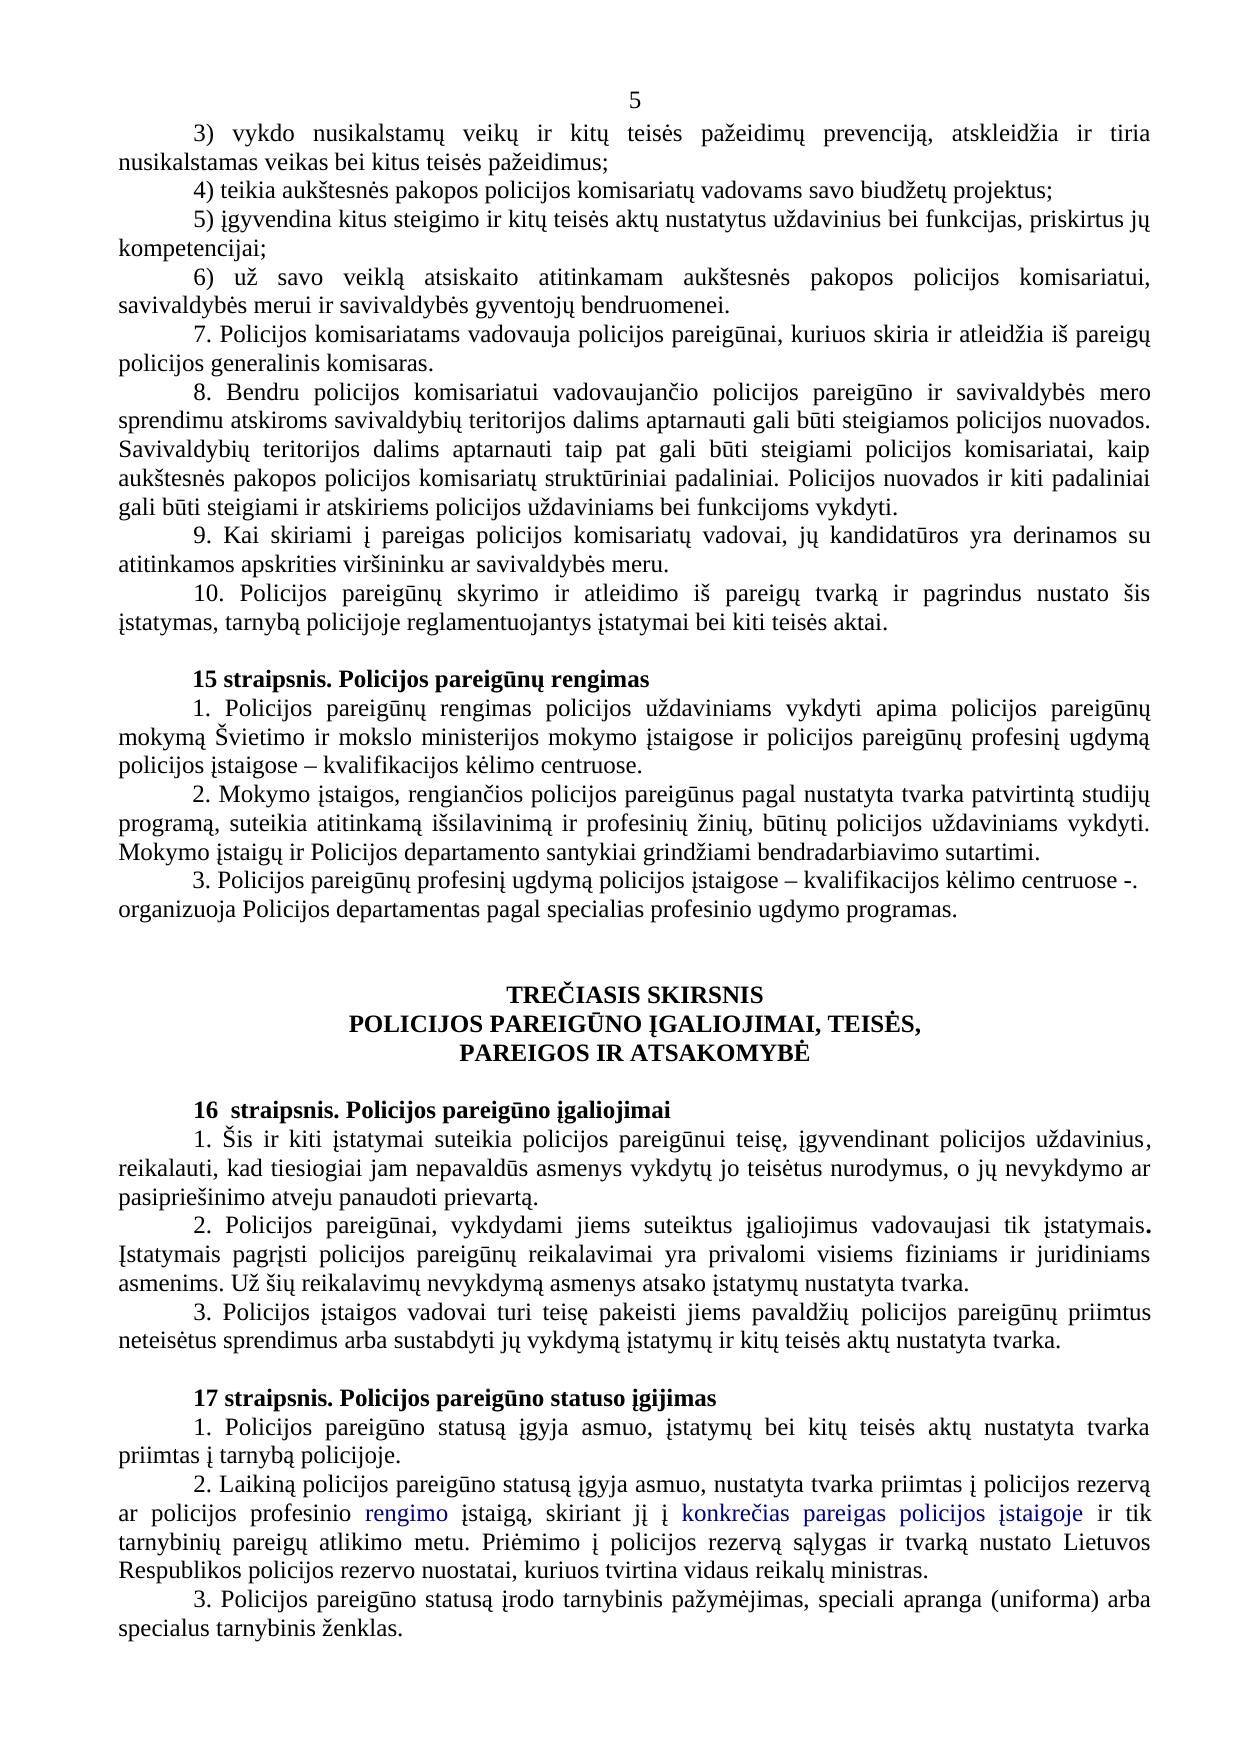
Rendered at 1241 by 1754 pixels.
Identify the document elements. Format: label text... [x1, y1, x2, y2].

text 17 straipsnis. Policijos pareigūno statuso įgijimas [118, 1383, 1152, 1412]
text PAREIGOS IR ATSAKOMYBĖ [118, 1038, 1152, 1067]
text 3. Policijos įstaigos vadovai turi teisę pakeisti jiems pavaldžių policijos pareigūnų priimtus neteisėtus sprendimus arba sustabdyti jų vykdymą įstatymų ir kitų teisės aktų nustatyta tvarka. [118, 1297, 1152, 1354]
text POLICIJOS PAREIGŪNO ĮGALIOJIMAI, TEISĖS, [118, 1009, 1152, 1038]
text 6) už savo veiklą atsiskaito atitinkamam aukštesnės pakopos policijos komisariatui, savivaldybės merui ir savivaldybės gyventojų bendruomenei. [118, 262, 1152, 319]
text 3. Policijos pareigūnų profesinį ugdymą policijos įstaigose – kvalifikacijos kėlimo centruose -. [118, 866, 1152, 894]
text organizuoja Policijos departamentas pagal specialias profesinio ugdymo programas. [118, 894, 1152, 923]
text 2. Mokymo įstaigos, rengiančios policijos pareigūnus pagal nustatyta tvarka patvirtintą studijų programą, suteikia atitinkamą išsilavinimą ir profesinių žinių, būtinų policijos uždaviniams vykdyti. Mokymo įstaigų ir Policijos departamento santykiai grindžiami bendradarbiavimo sutartimi. [118, 779, 1152, 866]
text 5) įgyvendina kitus steigimo ir kitų teisės aktų nustatytus uždavinius bei funkcijas, priskirtus jų kompetencijai; [118, 204, 1152, 262]
text 15 straipsnis. Policijos pareigūnų rengimas [118, 664, 1152, 693]
text TREČIASIS SKIRSNIS [118, 981, 1152, 1009]
text 16 straipsnis. Policijos pareigūno įgaliojimai [118, 1096, 1152, 1124]
text 1. Policijos pareigūnų rengimas policijos uždaviniams vykdyti apima policijos pareigūnų mokymą Švietimo ir mokslo ministerijos mokymo įstaigose ir policijos pareigūnų profesinį ugdymą policijos įstaigose – kvalifikacijos kėlimo centruose. [118, 693, 1152, 779]
text 1. Policijos pareigūno statusą įgyja asmuo, įstatymų bei kitų teisės aktų nustatyta tvarka priimtas į tarnybą policijoje. [118, 1412, 1152, 1469]
text 1. Šis ir kiti įstatymai suteikia policijos pareigūnui teisę, įgyvendinant policijos uždavinius, reikalauti, kad tiesiogiai jam nepavaldūs asmenys vykdytų jo teisėtus nurodymus, o jų nevykdymo ar pasipriešinimo atveju panaudoti prievartą. [118, 1124, 1152, 1211]
text 2. Policijos pareigūnai, vykdydami jiems suteiktus įgaliojimus vadovaujasi tik įstatymais. Įstatymais pagrįsti policijos pareigūnų reikalavimai yra privalomi visiems fiziniams ir juridiniams asmenims. Už šių reikalavimų nevykdymą asmenys atsako įstatymų nustatyta tvarka. [118, 1211, 1152, 1297]
text 9. Kai skiriami į pareigas policijos komisariatų vadovai, jų kandidatūros yra derinamos su atitinkamos apskrities viršininku ar savivaldybės meru. [118, 521, 1152, 578]
text 3) vykdo nusikalstamų veikų ir kitų teisės pažeidimų prevenciją, atskleidžia ir tiria nusikalstamas veikas bei kitus teisės pažeidimus; [118, 118, 1152, 176]
text 2. Laikiną policijos pareigūno statusą įgyja asmuo, nustatyta tvarka priimtas į policijos rezervą ar policijos profesinio rengimo įstaigą, skiriant jį į konkrečias pareigas policijos įstaigoje ir tik tarnybinių pareigų atlikimo metu. Priėmimo į policijos rezervą sąlygas ir tvarką nustato Lietuvos Respublikos policijos rezervo nuostatai, kuriuos tvirtina vidaus reikalų ministras. [118, 1469, 1152, 1584]
text 4) teikia aukštesnės pakopos policijos komisariatų vadovams savo biudžetų projektus; [118, 176, 1152, 204]
text 7. Policijos komisariatams vadovauja policijos pareigūnai, kuriuos skiria ir atleidžia iš pareigų policijos generalinis komisaras. [118, 319, 1152, 377]
text 10. Policijos pareigūnų skyrimo ir atleidimo iš pareigų tvarką ir pagrindus nustato šis įstatymas, tarnybą policijoje reglamentuojantys įstatymai bei kiti teisės aktai. [118, 578, 1152, 636]
text 8. Bendru policijos komisariatui vadovaujančio policijos pareigūno ir savivaldybės mero sprendimu atskiroms savivaldybių teritorijos dalims aptarnauti gali būti steigiamos policijos nuovados. Savivaldybių teritorijos dalims aptarnauti taip pat gali būti steigiami policijos komisariatai, kaip aukštesnės pakopos policijos komisariatų struktūriniai padaliniai. Policijos nuovados ir kiti padaliniai gali būti steigiami ir atskiriems policijos uždaviniams bei funkcijoms vykdyti. [118, 377, 1152, 521]
text 3. Policijos pareigūno statusą įrodo tarnybinis pažymėjimas, speciali apranga (uniforma) arba specialus tarnybinis ženklas. [118, 1584, 1152, 1642]
